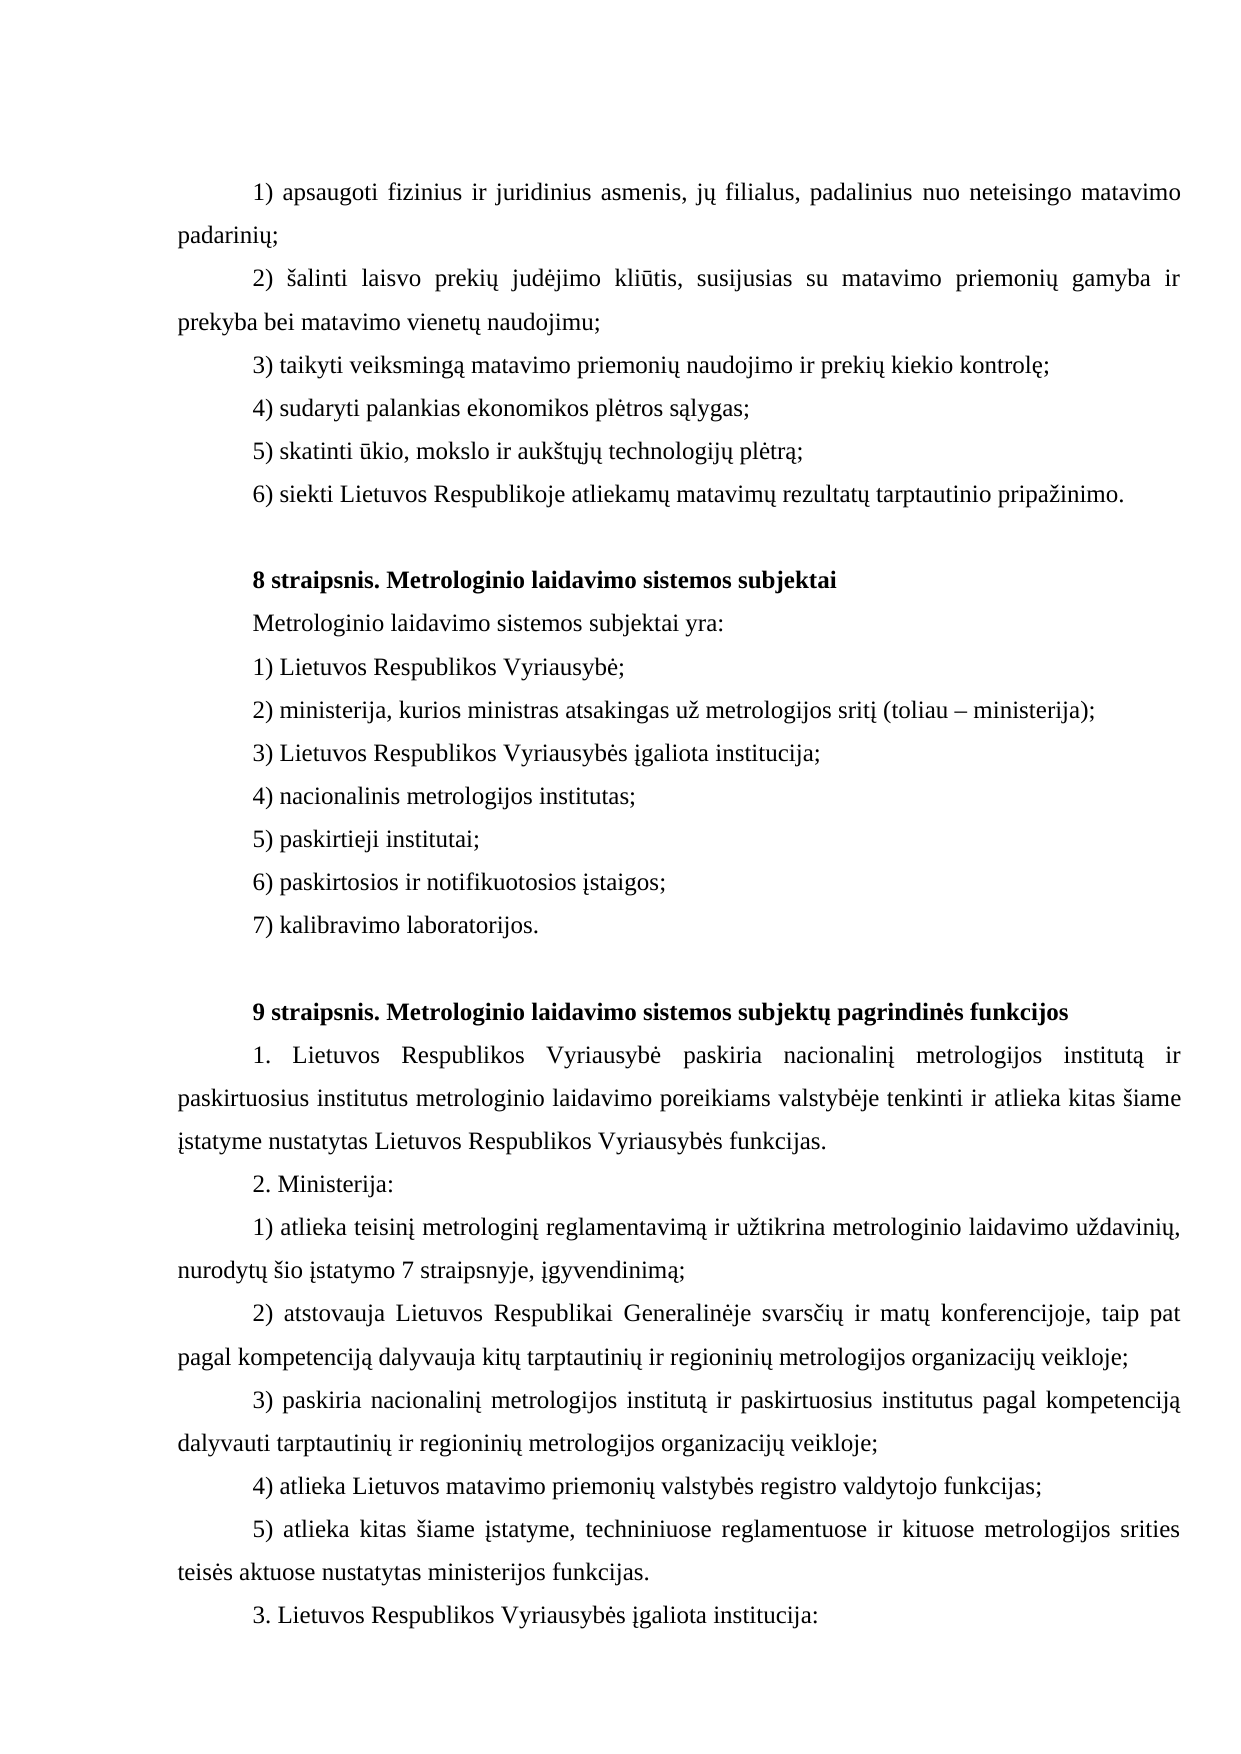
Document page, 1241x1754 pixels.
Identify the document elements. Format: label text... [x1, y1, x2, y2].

text 1) Lietuvos Respublikos Vyriausybė; [177, 652, 1181, 680]
text 2. Ministerija: [177, 1169, 1181, 1198]
text 2) ministerija, kurios ministras atsakingas už metrologijos sritį (toliau – ministerija); [177, 695, 1181, 723]
text 3. Lietuvos Respublikos Vyriausybės įgaliota institucija: [177, 1600, 1181, 1629]
text 1) apsaugoti fizinius ir juridinius asmenis, jų filialus, padalinius nuo neteisingo matavimo padarinių; [177, 177, 1181, 249]
text 5) atlieka kitas šiame įstatyme, techniniuose reglamentuose ir kituose metrologijos srities teisės aktuose nustatytas ministerijos funkcijas. [177, 1514, 1181, 1586]
text 4) atlieka Lietuvos matavimo priemonių valstybės registro valdytojo funkcijas; [177, 1471, 1181, 1500]
text 4) sudaryti palankias ekonomikos plėtros sąlygas; [177, 393, 1181, 422]
text 2) atstovauja Lietuvos Respublikai Generalinėje svarsčių ir matų konferencijoje, taip pat pagal kompetenciją dalyvauja kitų tarptautinių ir regioninių metrologijos organizacijų veikloje; [177, 1298, 1181, 1370]
text 8 straipsnis. Metrologinio laidavimo sistemos subjektai [177, 565, 1181, 594]
text 3) Lietuvos Respublikos Vyriausybės įgaliota institucija; [177, 738, 1181, 767]
text 5) paskirtieji institutai; [177, 824, 1181, 853]
text 3) taikyti veiksmingą matavimo priemonių naudojimo ir prekių kiekio kontrolę; [177, 350, 1181, 378]
text 6) siekti Lietuvos Respublikoje atliekamų matavimų rezultatų tarptautinio pripažinimo. [177, 479, 1181, 508]
text 7) kalibravimo laboratorijos. [177, 910, 1181, 939]
text 1) atlieka teisinį metrologinį reglamentavimą ir užtikrina metrologinio laidavimo uždavinių, nurodytų šio įstatymo 7 straipsnyje, įgyvendinimą; [177, 1212, 1181, 1284]
text 4) nacionalinis metrologijos institutas; [177, 781, 1181, 810]
text 6) paskirtosios ir notifikuotosios įstaigos; [177, 867, 1181, 896]
text Metrologinio laidavimo sistemos subjektai yra: [177, 608, 1181, 637]
text 1. Lietuvos Respublikos Vyriausybė paskiria nacionalinį metrologijos institutą ir paskirtuosius institutus metrologinio laidavimo poreikiams valstybėje tenkinti ir atlieka kitas šiame įstatyme nustatytas Lietuvos Respublikos Vyriausybės funkcijas. [177, 1040, 1181, 1155]
text 5) skatinti ūkio, mokslo ir aukštųjų technologijų plėtrą; [177, 436, 1181, 465]
text 9 straipsnis. Metrologinio laidavimo sistemos subjektų pagrindinės funkcijos [177, 997, 1181, 1025]
text 3) paskiria nacionalinį metrologijos institutą ir paskirtuosius institutus pagal kompetenciją dalyvauti tarptautinių ir regioninių metrologijos organizacijų veikloje; [177, 1385, 1181, 1457]
text 2) šalinti laisvo prekių judėjimo kliūtis, susijusias su matavimo priemonių gamyba ir prekyba bei matavimo vienetų naudojimu; [177, 263, 1181, 335]
